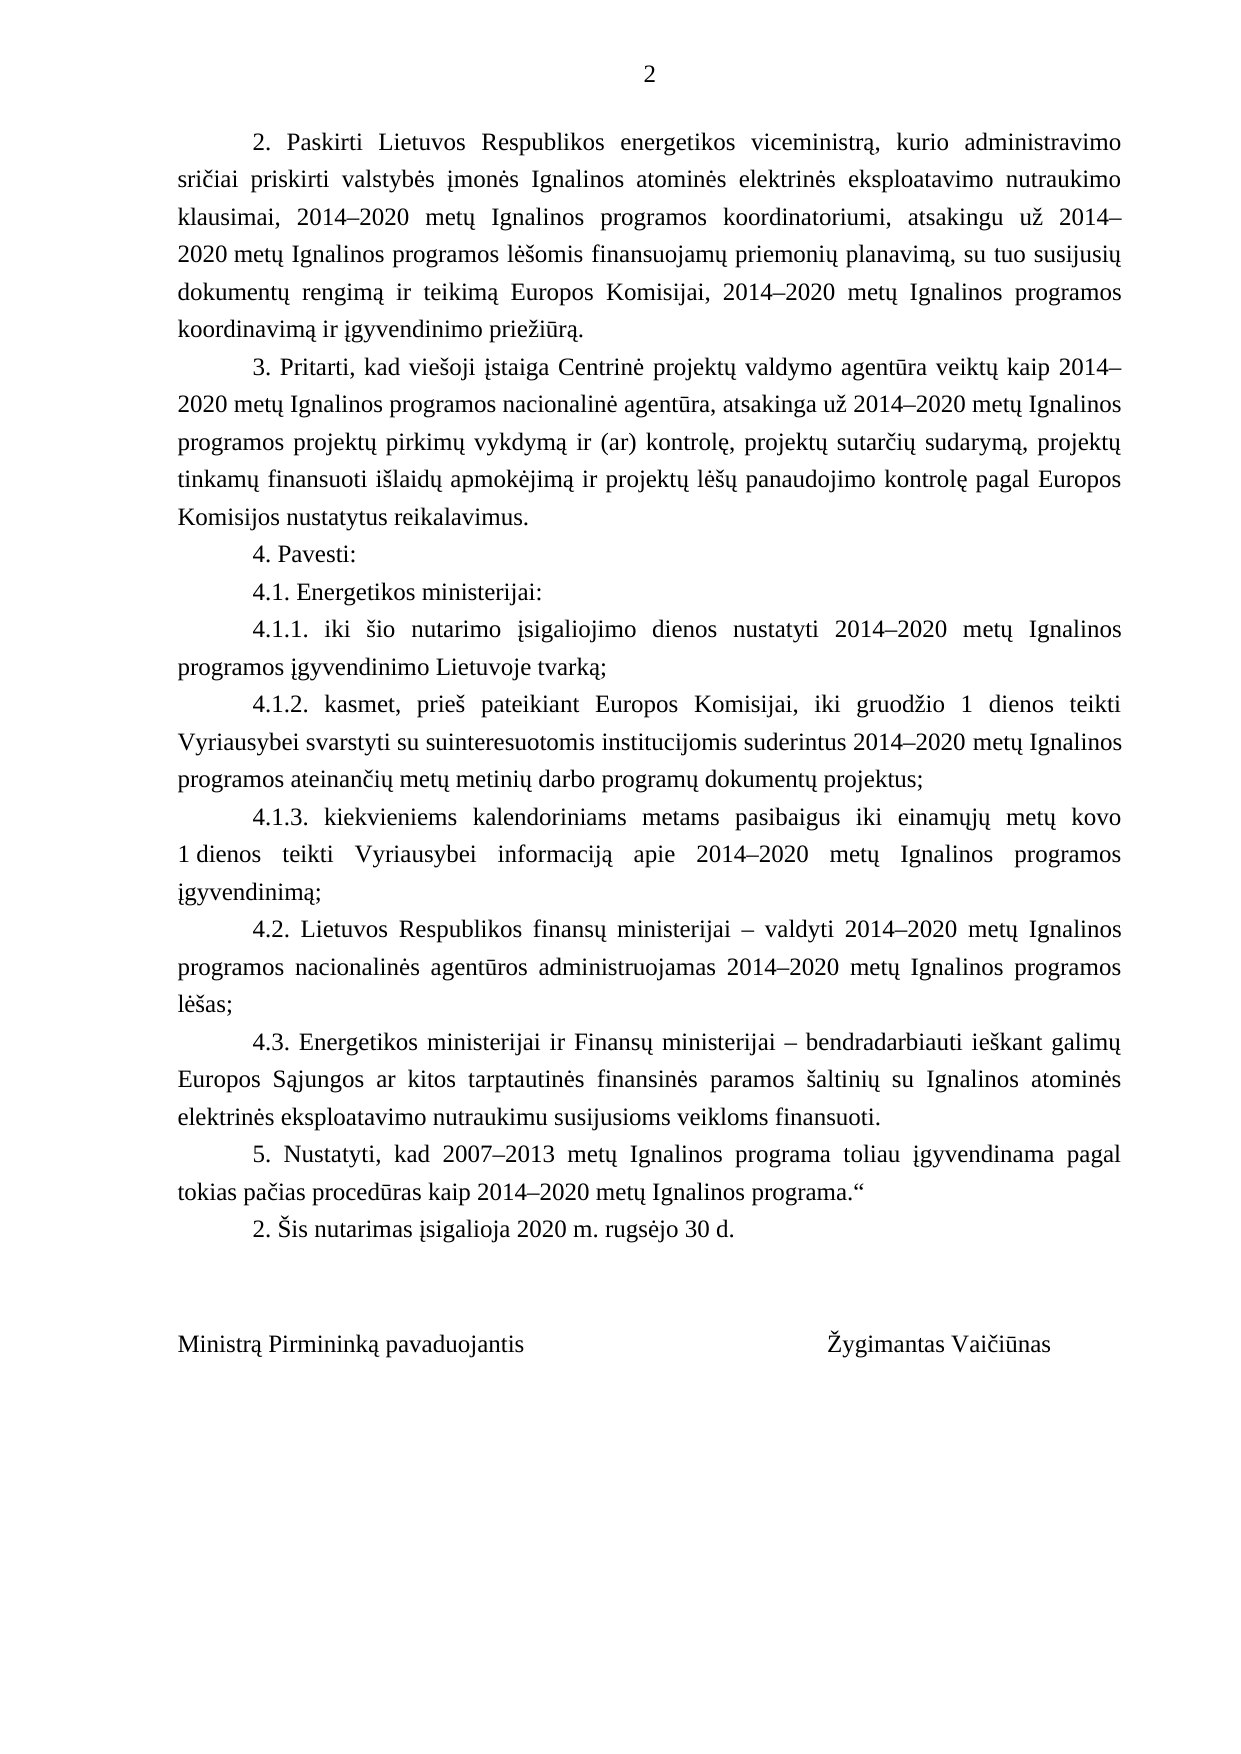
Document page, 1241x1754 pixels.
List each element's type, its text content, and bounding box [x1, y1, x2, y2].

text 2. Paskirti Lietuvos Respublikos energetikos viceministrą, kurio administravimo sričiai priskirti valstybės įmonės Ignalinos atominės elektrinės eksploatavimo nutraukimo klausimai, 2014–2020 metų Ignalinos programos koordinatoriumi, atsakingu už 2014–2020 metų Ignalinos programos lėšomis finansuojamų priemonių planavimą, su tuo susijusių dokumentų rengimą ir teikimą Europos Komisijai, 2014–2020 metų Ignalinos programos koordinavimą ir įgyvendinimo priežiūrą. [177, 118, 1122, 343]
text 4.1.3. kiekvieniems kalendoriniams metams pasibaigus iki einamųjų metų kovo 1 dienos teikti Vyriausybei informaciją apie 2014–2020 metų Ignalinos programos įgyvendinimą; [177, 793, 1122, 906]
text 4.3. Energetikos ministerijai ir Finansų ministerijai – bendradarbiauti ieškant galimų Europos Sąjungos ar kitos tarptautinės finansinės paramos šaltinių su Ignalinos atominės elektrinės eksploatavimo nutraukimu susijusioms veikloms finansuoti. [177, 1018, 1122, 1131]
text 4. Pavesti: [177, 531, 1122, 568]
text 4.1.1. iki šio nutarimo įsigaliojimo dienos nustatyti 2014–2020 metų Ignalinos programos įgyvendinimo Lietuvoje tvarką; [177, 606, 1122, 681]
text 3. Pritarti, kad viešoji įstaiga Centrinė projektų valdymo agentūra veiktų kaip 2014–2020 metų Ignalinos programos nacionalinė agentūra, atsakinga už 2014–2020 metų Ignalinos programos projektų pirkimų vykdymą ir (ar) kontrolę, projektų sutarčių sudarymą, projektų tinkamų finansuoti išlaidų apmokėjimą ir projektų lėšų panaudojimo kontrolę pagal Europos Komisijos nustatytus reikalavimus. [177, 343, 1122, 531]
text 4.1.2. kasmet, prieš pateikiant Europos Komisijai, iki gruodžio 1 dienos teikti Vyriausybei svarstyti su suinteresuotomis institucijomis suderintus 2014–2020 metų Ignalinos programos ateinančių metų metinių darbo programų dokumentų projektus; [177, 681, 1122, 793]
text 5. Nustatyti, kad 2007–2013 metų Ignalinos programa toliau įgyvendinama pagal tokias pačias procedūras kaip 2014–2020 metų Ignalinos programa.“ [177, 1131, 1122, 1206]
text 4.1. Energetikos ministerijai: [177, 568, 1122, 606]
text 4.2. Lietuvos Respublikos finansų ministerijai – valdyti 2014–2020 metų Ignalinos programos nacionalinės agentūros administruojamas 2014–2020 metų Ignalinos programos lėšas; [177, 906, 1122, 1018]
text Ministrą Pirmininką pavaduojantis Žygimantas Vaičiūnas [177, 1329, 1122, 1358]
text 2. Šis nutarimas įsigalioja 2020 m. rugsėjo 30 d. [177, 1206, 1122, 1243]
